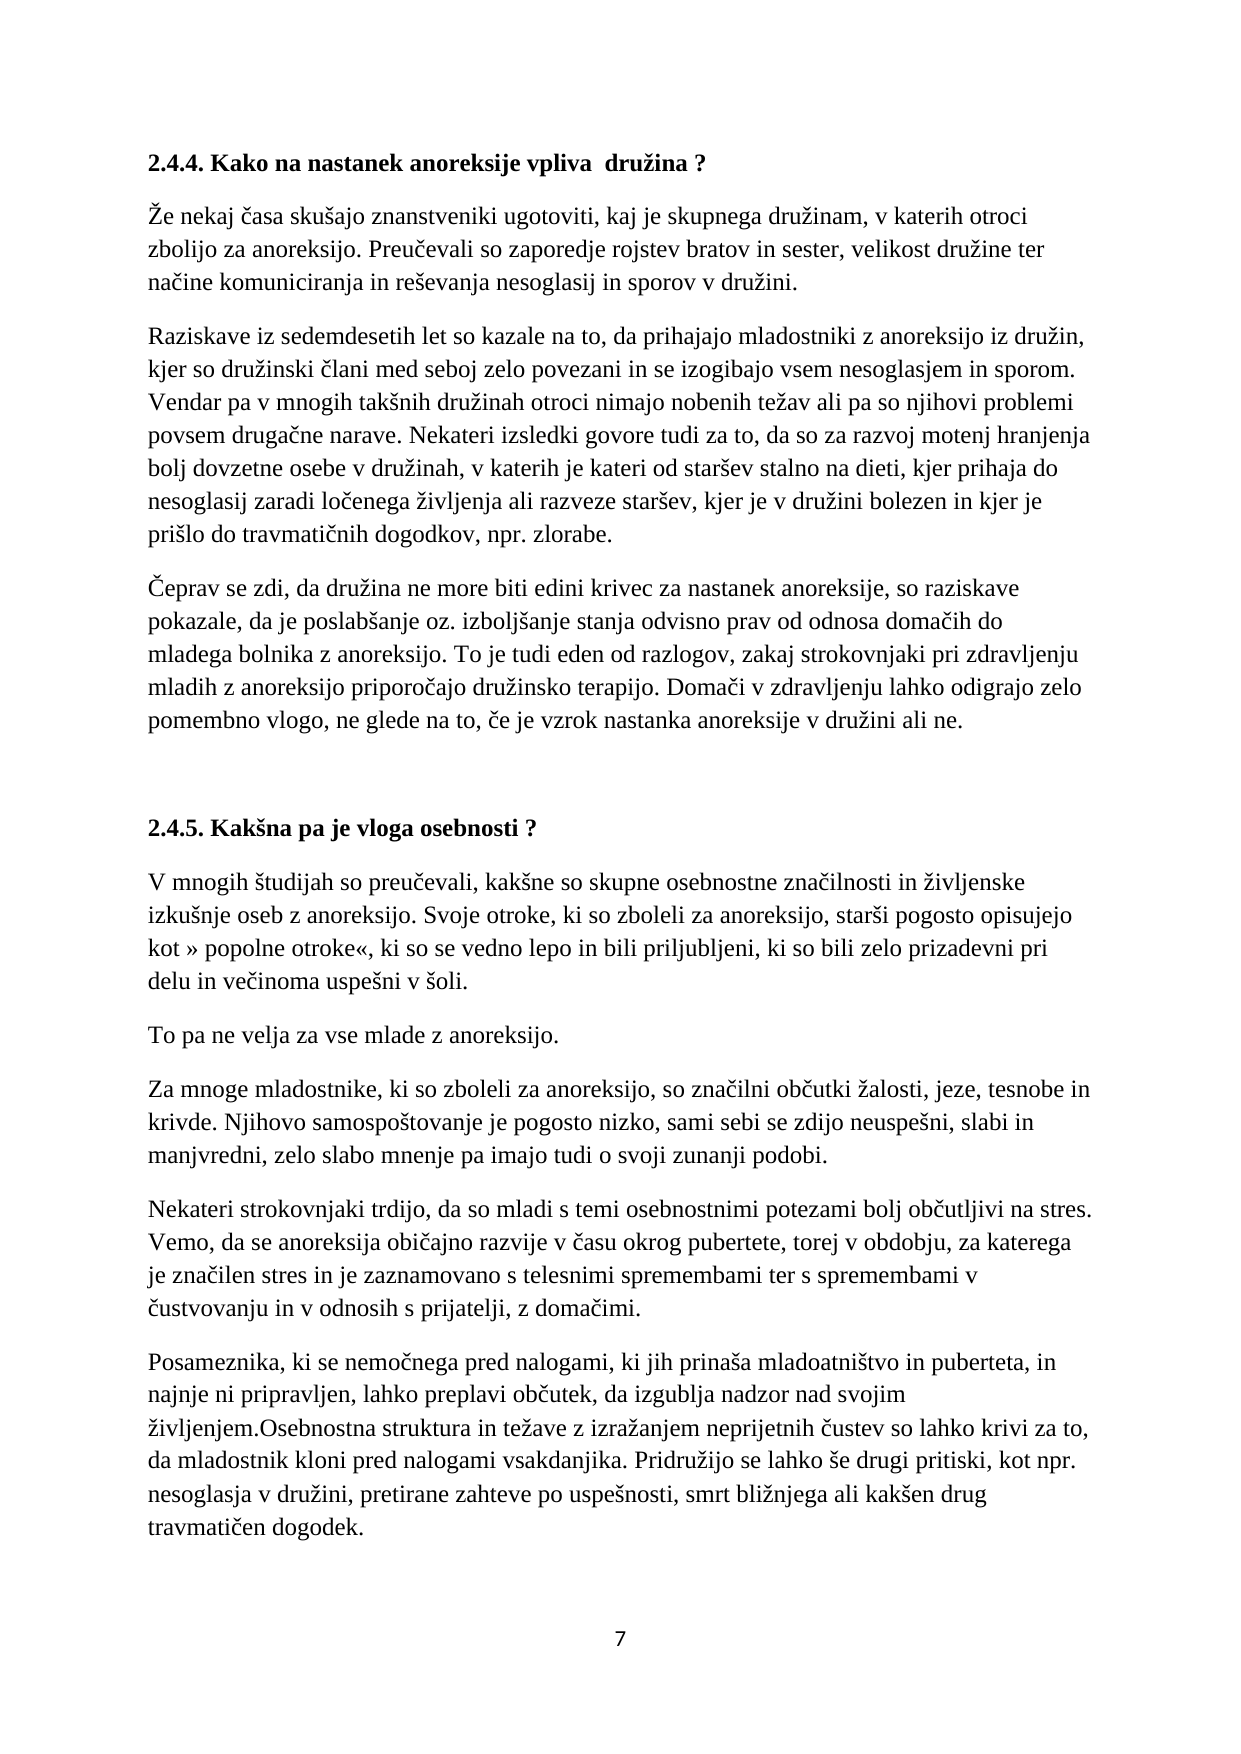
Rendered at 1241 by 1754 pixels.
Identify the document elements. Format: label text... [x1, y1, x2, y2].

text Posameznika, ki se nemočnega pred nalogami, ki jih prinaša mladoatništvo in puberteta, in najnje ni pripravljen, lahko preplavi občutek, da izgublja nadzor nad svojim življenjem.Osebnostna struktura in težave z izražanjem neprijetnih čustev so lahko krivi za to, da mladostnik kloni pred nalogami vsakdanjika. Pridružijo se lahko še drugi pritiski, kot npr. nesoglasja v družini, pretirane zahteve po uspešnosti, smrt bližnjega ali kakšen drug travmatičen dogodek. [148, 1347, 1093, 1540]
text V mnogih študijah so preučevali, kakšne so skupne osebnostne značilnosti in življenske izkušnje oseb z anoreksijo. Svoje otroke, ki so zboleli za anoreksijo, starši pogosto opisujejo kot » popolne otroke«, ki so se vedno lepo in bili priljubljeni, ki so bili zelo prizadevni pri delu in večinoma uspešni v šoli. [148, 867, 1093, 995]
text Raziskave iz sedemdesetih let so kazale na to, da prihajajo mladostniki z anoreksijo iz družin, kjer so družinski člani med seboj zelo povezani in se izogibajo vsem nesoglasjem in sporom. Vendar pa v mnogih takšnih družinah otroci nimajo nobenih težav ali pa so njihovi problemi povsem drugačne narave. Nekateri izsledki govore tudi za to, da so za razvoj motenj hranjenja bolj dovzetne osebe v družinah, v katerih je kateri od staršev stalno na dieti, kjer prihaja do nesoglasij zaradi ločenega življenja ali razveze staršev, kjer je v družini bolezen in kjer je prišlo do travmatičnih dogodkov, npr. zlorabe. [148, 321, 1093, 548]
text To pa ne velja za vse mlade z anoreksijo. [148, 1020, 1093, 1049]
text 2.4.5. Kakšna pa je vloga osebnosti ? [148, 813, 1093, 842]
text Že nekaj časa skušajo znanstveniki ugotoviti, kaj je skupnega družinam, v katerih otroci zbolijo za anoreksijo. Preučevali so zaporedje rojstev bratov in sester, velikost družine ter načine komuniciranja in reševanja nesoglasij in sporov v družini. [148, 201, 1093, 296]
text Za mnoge mladostnike, ki so zboleli za anoreksijo, so značilni občutki žalosti, jeze, tesnobe in krivde. Njihovo samospoštovanje je pogosto nizko, sami sebi se zdijo neuspešni, slabi in manjvredni, zelo slabo mnenje pa imajo tudi o svoji zunanji podobi. [148, 1074, 1093, 1168]
text 2.4.4. Kako na nastanek anoreksije vpliva družina ? [148, 148, 1093, 176]
text Nekateri strokovnjaki trdijo, da so mladi s temi osebnostnimi potezami bolj občutljivi na stres. Vemo, da se anoreksija običajno razvije v času okrog pubertete, torej v obdobju, za katerega je značilen stres in je zaznamovano s telesnimi spremembami ter s spremembami v čustvovanju in v odnosih s prijatelji, z domačimi. [148, 1194, 1093, 1321]
text Čeprav se zdi, da družina ne more biti edini krivec za nastanek anoreksije, so raziskave pokazale, da je poslabšanje oz. izboljšanje stanja odvisno prav od odnosa domačih do mladega bolnika z anoreksijo. To je tudi eden od razlogov, zakaj strokovnjaki pri zdravljenju mladih z anoreksijo priporočajo družinsko terapijo. Domači v zdravljenju lahko odigrajo zelo pomembno vlogo, ne glede na to, če je vzrok nastanka anoreksije v družini ali ne. [148, 573, 1093, 734]
